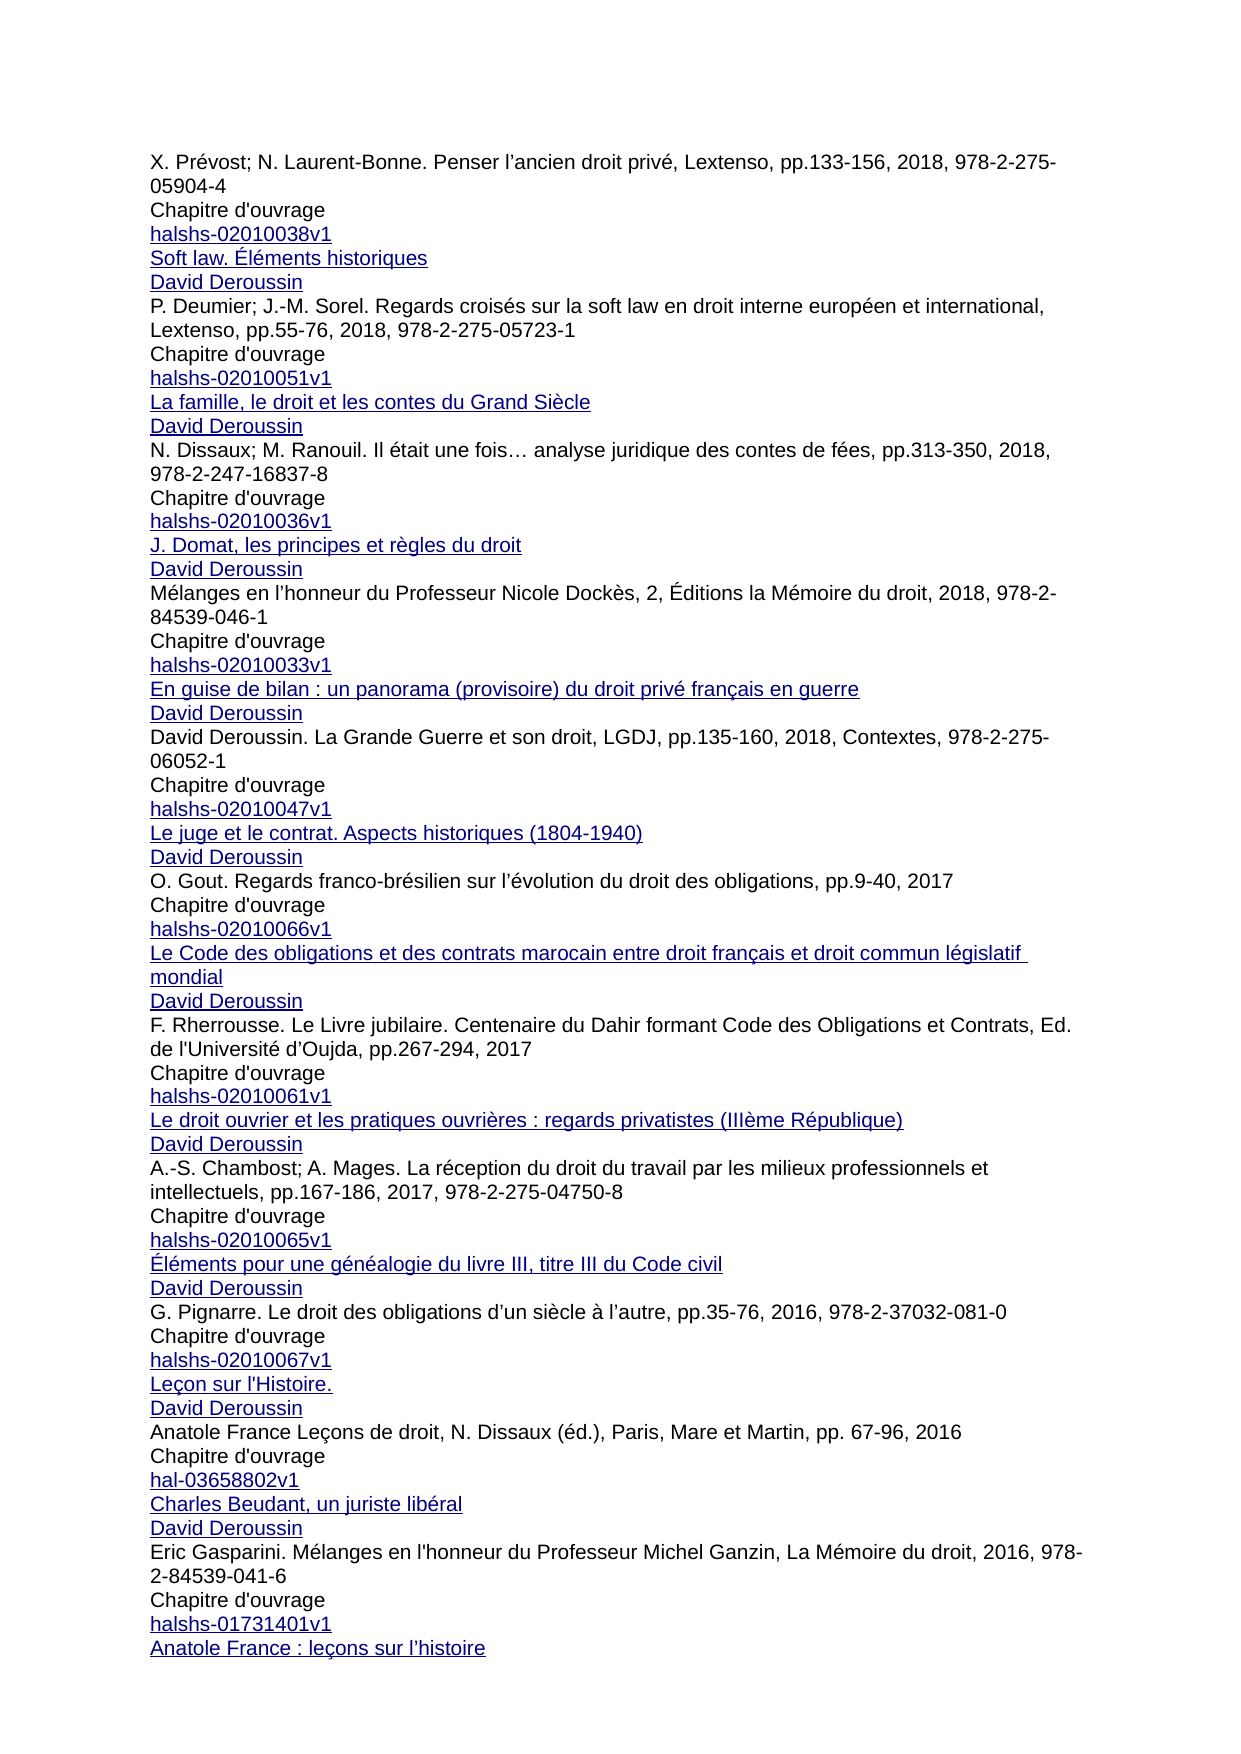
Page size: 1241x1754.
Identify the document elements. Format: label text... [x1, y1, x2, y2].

table_cell La famille, le droit et les contes du Grand Siècle David Deroussin N. Dissaux; M. Ranouil. Il était une fois… analyse juridique des contes de fées, pp.313-350, 2018, 978-2-247-16837-8 Chapitre d'ouvrage halshs-02010036v1 [150, 390, 1090, 533]
table_cell Soft law. Éléments historiques David Deroussin P. Deumier; J.-M. Sorel. Regards croisés sur la soft law en droit interne européen et international, Lextenso, pp.55-76, 2018, 978-2-275-05723-1 Chapitre d'ouvrage halshs-02010051v1 [150, 246, 1090, 389]
table_cell Leçon sur l'Histoire. David Deroussin Anatole France Leçons de droit, N. Dissaux (éd.), Paris, Mare et Martin, pp. 67-96, 2016 Chapitre d'ouvrage hal-03658802v1 [150, 1372, 1090, 1492]
table_cell J. Domat, les principes et règles du droit David Deroussin Mélanges en l’honneur du Professeur Nicole Dockès, 2, Éditions la Mémoire du droit, 2018, 978-2-84539-046-1 Chapitre d'ouvrage halshs-02010033v1 [150, 533, 1090, 677]
table_cell Le juge et le contrat. Aspects historiques (1804-1940) David Deroussin O. Gout. Regards franco-brésilien sur l’évolution du droit des obligations, pp.9-40, 2017 Chapitre d'ouvrage halshs-02010066v1 [150, 821, 1090, 941]
table_cell Éléments pour une généalogie du livre III, titre III du Code civil David Deroussin G. Pignarre. Le droit des obligations d’un siècle à l’autre, pp.35-76, 2016, 978-2-37032-081-0 Chapitre d'ouvrage halshs-02010067v1 [150, 1252, 1090, 1372]
table_cell Le Code des obligations et des contrats marocain entre droit français et droit commun législatif mondial David Deroussin F. Rherrousse. Le Livre jubilaire. Centenaire du Dahir formant Code des Obligations et Contrats, Ed. de l'Université d’Oujda, pp.267-294, 2017 Chapitre d'ouvrage halshs-02010061v1 [150, 941, 1090, 1108]
table_cell X. Prévost; N. Laurent-Bonne. Penser l’ancien droit privé, Lextenso, pp.133-156, 2018, 978-2-275-05904-4 Chapitre d'ouvrage halshs-02010038v1 [150, 150, 1090, 246]
table_cell Charles Beudant, un juriste libéral David Deroussin Eric Gasparini. Mélanges en l'honneur du Professeur Michel Ganzin, La Mémoire du droit, 2016, 978-2-84539-041-6 Chapitre d'ouvrage halshs-01731401v1 [150, 1492, 1090, 1635]
table_cell Anatole France : leçons sur l’histoire [150, 1635, 1090, 1659]
table_cell En guise de bilan : un panorama (provisoire) du droit privé français en guerre David Deroussin David Deroussin. La Grande Guerre et son droit, LGDJ, pp.135-160, 2018, Contextes, 978-2-275-06052-1 Chapitre d'ouvrage halshs-02010047v1 [150, 677, 1090, 821]
table_cell Le droit ouvrier et les pratiques ouvrières : regards privatistes (IIIème République) David Deroussin A.-S. Chambost; A. Mages. La réception du droit du travail par les milieux professionnels et intellectuels, pp.167-186, 2017, 978-2-275-04750-8 Chapitre d'ouvrage halshs-02010065v1 [150, 1108, 1090, 1252]
